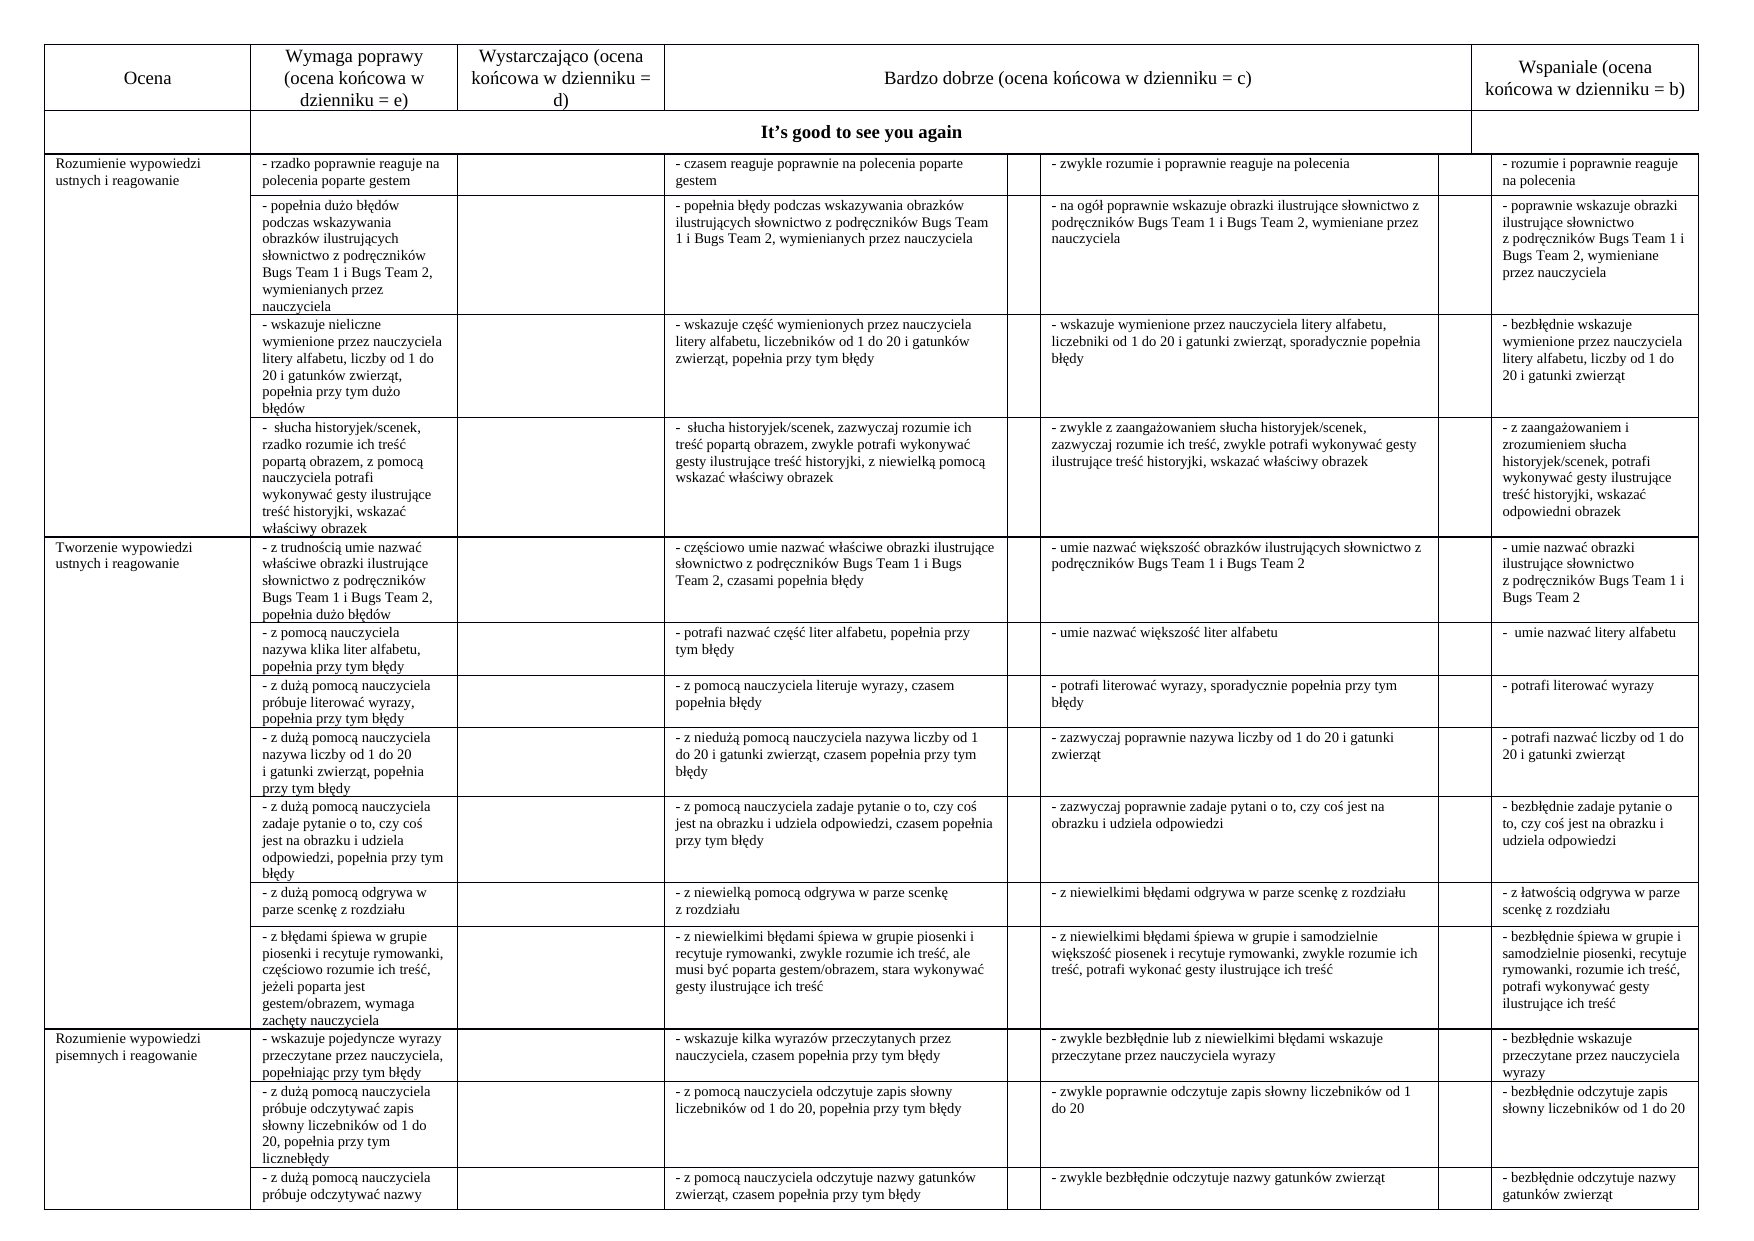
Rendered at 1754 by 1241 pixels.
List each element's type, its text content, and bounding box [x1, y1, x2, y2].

table_cell - zazwyczaj poprawnie nazywa liczby od 1 do 20 i gatunki zwierząt [1041, 728, 1438, 796]
table_header Bardzo dobrze (ocena końcowa w dzienniku = c) [665, 45, 1471, 110]
table_cell - słucha historyjek/scenek, zazwyczaj rozumie ich treść popartą obrazem, zwykle potrafi wykonywać gesty ilustrujące treść historyjki, z niewielką pomocą wskazać właściwy obrazek [665, 418, 1007, 536]
table_cell - z pomocą nauczyciela nazywa klika liter alfabetu, popełnia przy tym błędy [251, 623, 457, 674]
table_cell - z dużą pomocą nauczyciela nazywa liczby od 1 do 20 i gatunki zwierząt, popełnia przy tym błędy [251, 728, 457, 796]
table_cell - z dużą pomocą nauczyciela próbuje odczytywać nazwy [251, 1168, 457, 1209]
table_cell [458, 676, 664, 727]
table_cell [1439, 927, 1491, 1028]
table_cell - zwykle bezbłędnie odczytuje nazwy gatunków zwierząt [1041, 1168, 1438, 1209]
table_cell - umie nazwać litery alfabetu [1492, 623, 1698, 674]
table_cell - z pomocą nauczyciela literuje wyrazy, czasem popełnia błędy [665, 676, 1007, 727]
table_cell - z dużą pomocą nauczyciela próbuje literować wyrazy, popełnia przy tym błędy [251, 676, 457, 727]
table_cell - zwykle bezbłędnie lub z niewielkimi błędami wskazuje przeczytane przez nauczyciela wyrazy [1041, 1030, 1438, 1081]
table_cell [1008, 1082, 1040, 1167]
table_cell - potrafi literować wyrazy, sporadycznie popełnia przy tym błędy [1041, 676, 1438, 727]
table_cell - z trudnością umie nazwać właściwe obrazki ilustrujące słownictwo z podręczników Bugs Team 1 i Bugs Team 2, popełnia dużo błędów [251, 538, 457, 622]
table_cell - potrafi nazwać liczby od 1 do 20 i gatunki zwierząt [1492, 728, 1698, 796]
table_cell - z niewielkimi błędami śpiewa w grupie piosenki i recytuje rymowanki, zwykle rozumie ich treść, ale musi być poparta gestem/obrazem, stara wykonywać gesty ilustrujące ich treść [665, 927, 1007, 1028]
table_cell [1008, 315, 1040, 417]
table_cell [458, 538, 664, 622]
table_cell - czasem reaguje poprawnie na polecenia poparte gestem [665, 155, 1007, 194]
table_cell [458, 927, 664, 1028]
table_cell [1008, 1168, 1040, 1209]
table_cell [1008, 196, 1040, 314]
table_cell [1008, 797, 1040, 882]
table_cell [458, 1030, 664, 1081]
table_cell [1439, 728, 1491, 796]
table_cell [1439, 1168, 1491, 1209]
table_cell [458, 315, 664, 417]
table_cell - bezbłędnie odczytuje zapis słowny liczebników od 1 do 20 [1492, 1082, 1698, 1167]
table_cell - popełnia błędy podczas wskazywania obrazków ilustrujących słownictwo z podręczników Bugs Team 1 i Bugs Team 2, wymienianych przez nauczyciela [665, 196, 1007, 314]
table_cell - rozumie i poprawnie reaguje na polecenia [1492, 155, 1698, 194]
table_cell Tworzenie wypowiedzi ustnych i reagowanie [45, 538, 250, 1028]
table_cell [1439, 676, 1491, 727]
table_cell [458, 1168, 664, 1209]
table_cell [458, 196, 664, 314]
table_cell Rozumienie wypowiedzi pisemnych i reagowanie [45, 1030, 250, 1209]
table_cell - umie nazwać obrazki ilustrujące słownictwo z podręczników Bugs Team 1 i Bugs Team 2 [1492, 538, 1698, 622]
table_cell [1008, 676, 1040, 727]
table_header Wystarczająco (ocena końcowa w dzienniku = d) [458, 45, 664, 110]
table_cell - zwykle z zaangażowaniem słucha historyjek/scenek, zazwyczaj rozumie ich treść, zwykle potrafi wykonywać gesty ilustrujące treść historyjki, wskazać właściwy obrazek [1041, 418, 1438, 536]
table_cell - bezbłędnie wskazuje przeczytane przez nauczyciela wyrazy [1492, 1030, 1698, 1081]
table_cell [1439, 623, 1491, 674]
table_cell [1439, 883, 1491, 926]
table_cell - potrafi nazwać część liter alfabetu, popełnia przy tym błędy [665, 623, 1007, 674]
table_cell - wskazuje wymienione przez nauczyciela litery alfabetu, liczebniki od 1 do 20 i gatunki zwierząt, sporadycznie popełnia błędy [1041, 315, 1438, 417]
table_cell - na ogół poprawnie wskazuje obrazki ilustrujące słownictwo z podręczników Bugs Team 1 i Bugs Team 2, wymieniane przez nauczyciela [1041, 196, 1438, 314]
table_cell [1008, 883, 1040, 926]
table_cell [1008, 623, 1040, 674]
table_cell - bezbłędnie wskazuje wymienione przez nauczyciela litery alfabetu, liczby od 1 do 20 i gatunki zwierząt [1492, 315, 1698, 417]
table_cell - z dużą pomocą odgrywa w parze scenkę z rozdziału [251, 883, 457, 926]
table_cell - wskazuje kilka wyrazów przeczytanych przez nauczyciela, czasem popełnia przy tym błędy [665, 1030, 1007, 1081]
table_cell [1008, 1030, 1040, 1081]
table_cell - z łatwością odgrywa w parze scenkę z rozdziału [1492, 883, 1698, 926]
table_cell [458, 155, 664, 194]
table_cell [1439, 538, 1491, 622]
table_cell [458, 883, 664, 926]
table_cell [1439, 1030, 1491, 1081]
table_cell [1472, 111, 1698, 153]
table_cell [1008, 927, 1040, 1028]
table_header Ocena [45, 45, 250, 110]
table_cell - popełnia dużo błędów podczas wskazywania obrazków ilustrujących słownictwo z podręczników Bugs Team 1 i Bugs Team 2, wymienianych przez nauczyciela [251, 196, 457, 314]
table_cell [458, 1082, 664, 1167]
table_cell [45, 111, 250, 153]
table_cell [1008, 538, 1040, 622]
table_cell - z niewielkimi błędami odgrywa w parze scenkę z rozdziału [1041, 883, 1438, 926]
table_cell [1008, 728, 1040, 796]
table_cell - umie nazwać większość liter alfabetu [1041, 623, 1438, 674]
table_cell - częściowo umie nazwać właściwe obrazki ilustrujące słownictwo z podręczników Bugs Team 1 i Bugs Team 2, czasami popełnia błędy [665, 538, 1007, 622]
table_cell - wskazuje pojedyncze wyrazy przeczytane przez nauczyciela, popełniając przy tym błędy [251, 1030, 457, 1081]
table_cell [458, 623, 664, 674]
table_cell It’s good to see you again [251, 111, 1471, 153]
table_cell [458, 797, 664, 882]
table_cell [1439, 418, 1491, 536]
table_cell - z niewielką pomocą odgrywa w parze scenkę z rozdziału [665, 883, 1007, 926]
table_cell - z pomocą nauczyciela zadaje pytanie o to, czy coś jest na obrazku i udziela odpowiedzi, czasem popełnia przy tym błędy [665, 797, 1007, 882]
table_cell - z dużą pomocą nauczyciela próbuje odczytywać zapis słowny liczebników od 1 do 20, popełnia przy tym licznebłędy [251, 1082, 457, 1167]
table_cell [1439, 155, 1491, 194]
table_cell - z niedużą pomocą nauczyciela nazywa liczby od 1 do 20 i gatunki zwierząt, czasem popełnia przy tym błędy [665, 728, 1007, 796]
table_cell - bezbłędnie odczytuje nazwy gatunków zwierząt [1492, 1168, 1698, 1209]
table_cell [1439, 196, 1491, 314]
table_cell [1439, 1082, 1491, 1167]
table_cell - umie nazwać większość obrazków ilustrujących słownictwo z podręczników Bugs Team 1 i Bugs Team 2 [1041, 538, 1438, 622]
table_cell - z zaangażowaniem i zrozumieniem słucha historyjek/scenek, potrafi wykonywać gesty ilustrujące treść historyjki, wskazać odpowiedni obrazek [1492, 418, 1698, 536]
table_header Wspaniale (ocena końcowa w dzienniku = b) [1472, 45, 1698, 110]
table_cell - z dużą pomocą nauczyciela zadaje pytanie o to, czy coś jest na obrazku i udziela odpowiedzi, popełnia przy tym błędy [251, 797, 457, 882]
table_cell [1008, 155, 1040, 194]
table_cell [1439, 797, 1491, 882]
table_header Wymaga poprawy (ocena końcowa w dzienniku = e) [251, 45, 457, 110]
table_cell - z pomocą nauczyciela odczytuje nazwy gatunków zwierząt, czasem popełnia przy tym błędy [665, 1168, 1007, 1209]
table_cell - zwykle rozumie i poprawnie reaguje na polecenia [1041, 155, 1438, 194]
table_cell - bezbłędnie śpiewa w grupie i samodzielnie piosenki, recytuje rymowanki, rozumie ich treść, potrafi wykonywać gesty ilustrujące ich treść [1492, 927, 1698, 1028]
table_cell - poprawnie wskazuje obrazki ilustrujące słownictwo z podręczników Bugs Team 1 i Bugs Team 2, wymieniane przez nauczyciela [1492, 196, 1698, 314]
table_cell - z niewielkimi błędami śpiewa w grupie i samodzielnie większość piosenek i recytuje rymowanki, zwykle rozumie ich treść, potrafi wykonać gesty ilustrujące ich treść [1041, 927, 1438, 1028]
table_cell - bezbłędnie zadaje pytanie o to, czy coś jest na obrazku i udziela odpowiedzi [1492, 797, 1698, 882]
table_cell [1439, 315, 1491, 417]
table_cell - z błędami śpiewa w grupie piosenki i recytuje rymowanki, częściowo rozumie ich treść, jeżeli poparta jest gestem/obrazem, wymaga zachęty nauczyciela [251, 927, 457, 1028]
table_cell - z pomocą nauczyciela odczytuje zapis słowny liczebników od 1 do 20, popełnia przy tym błędy [665, 1082, 1007, 1167]
table_cell Rozumienie wypowiedzi ustnych i reagowanie [45, 155, 250, 536]
table_cell - rzadko poprawnie reaguje na polecenia poparte gestem [251, 155, 457, 194]
table_cell [458, 418, 664, 536]
table_cell - wskazuje część wymienionych przez nauczyciela litery alfabetu, liczebników od 1 do 20 i gatunków zwierząt, popełnia przy tym błędy [665, 315, 1007, 417]
table_cell - wskazuje nieliczne wymienione przez nauczyciela litery alfabetu, liczby od 1 do 20 i gatunków zwierząt, popełnia przy tym dużo błędów [251, 315, 457, 417]
table_cell - potrafi literować wyrazy [1492, 676, 1698, 727]
table_cell - zwykle poprawnie odczytuje zapis słowny liczebników od 1 do 20 [1041, 1082, 1438, 1167]
table_cell - słucha historyjek/scenek, rzadko rozumie ich treść popartą obrazem, z pomocą nauczyciela potrafi wykonywać gesty ilustrujące treść historyjki, wskazać właściwy obrazek [251, 418, 457, 536]
table_cell - zazwyczaj poprawnie zadaje pytani o to, czy coś jest na obrazku i udziela odpowiedzi [1041, 797, 1438, 882]
table_cell [458, 728, 664, 796]
table_cell [1008, 418, 1040, 536]
